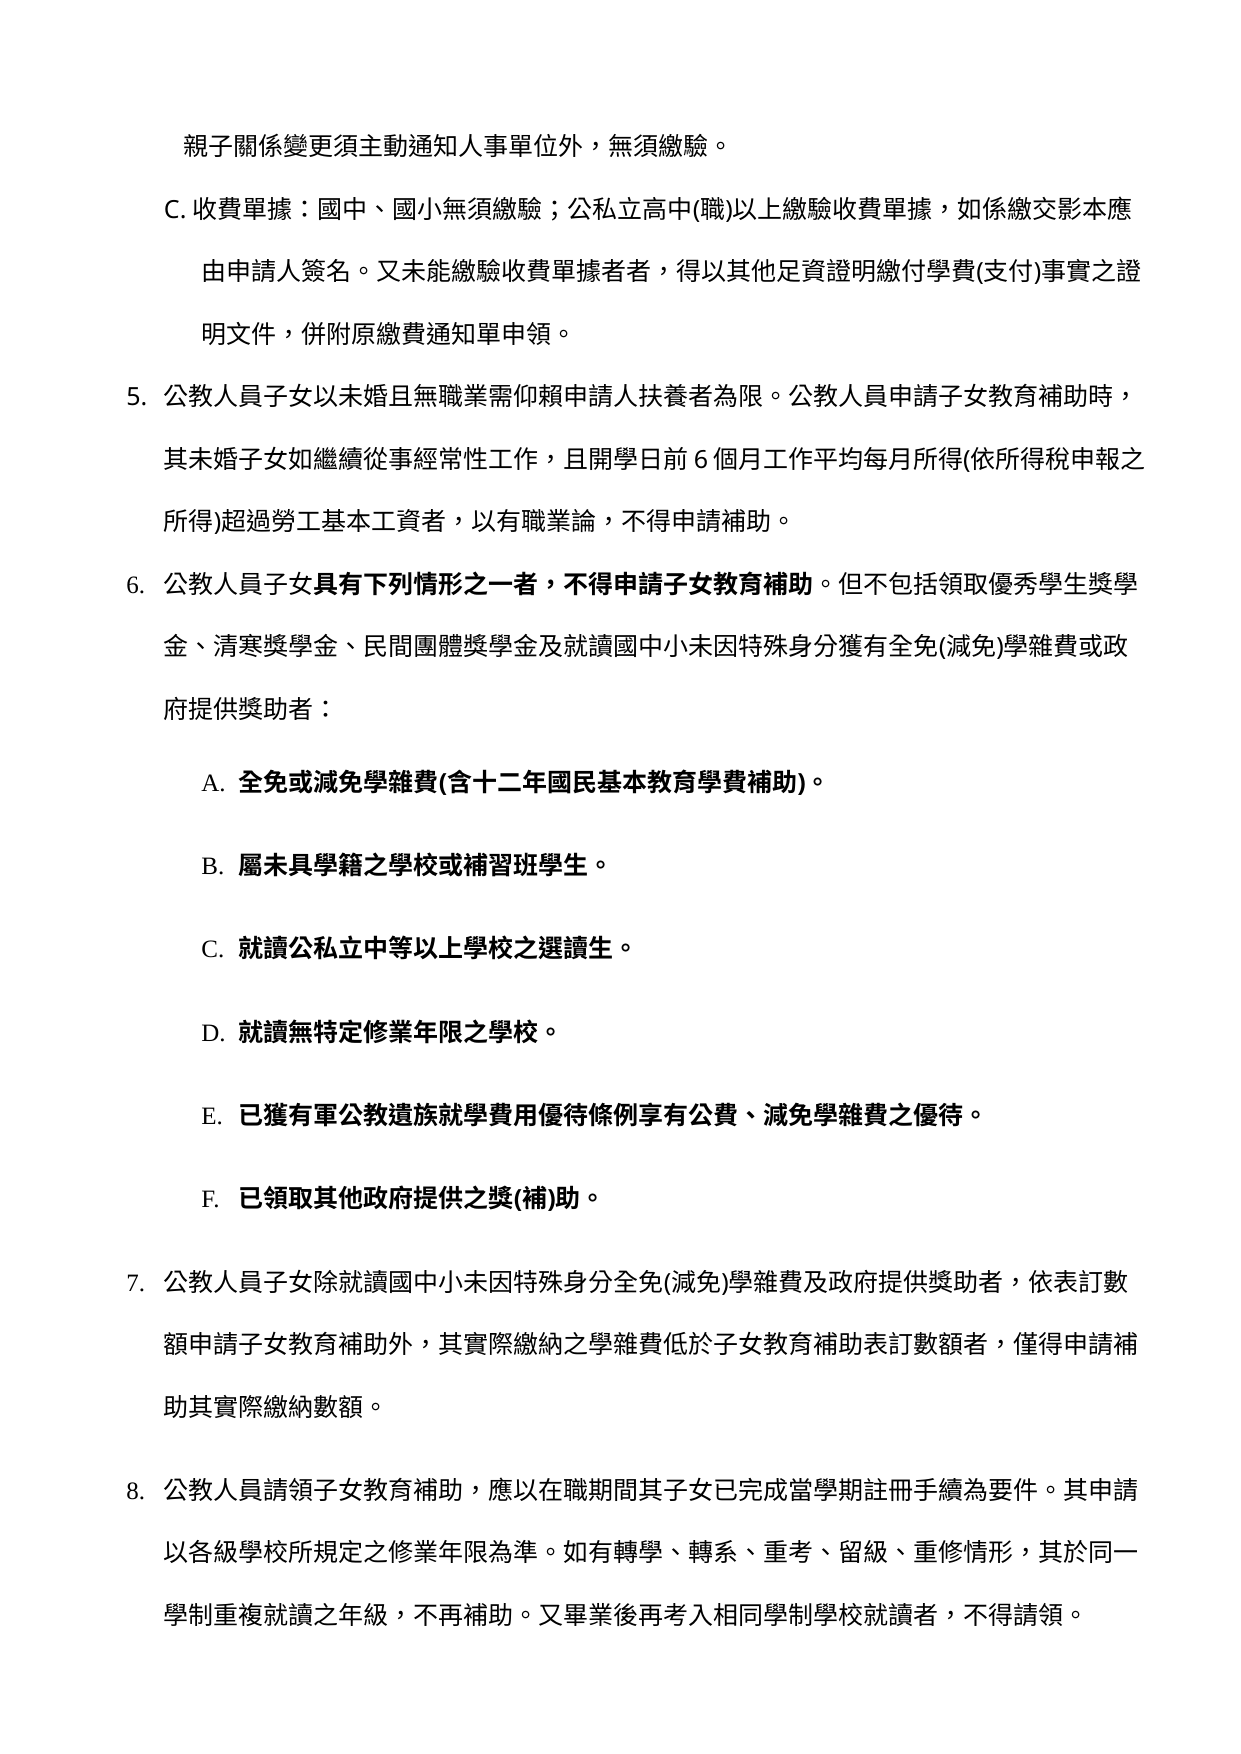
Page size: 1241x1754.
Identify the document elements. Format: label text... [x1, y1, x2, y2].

list 公教人員子女除就讀國中小未因特殊身分全免(減免)學雜費及政府提供獎助者，依表訂數額申請子女教育補助外，其實際繳納之學雜費低於子女教育補助表訂數額者，僅得申請補助其實際繳納數額。 [126, 1238, 1152, 1426]
list 公教人員子女以未婚且無職業需仰賴申請人扶養者為限。公教人員申請子女教育補助時，其未婚子女如繼續從事經常性工作，且開學日前6個月工作平均每月所得(依所得稅申報之所得)超過勞工基本工資者，以有職業論，不得申請補助。 [126, 353, 1152, 541]
list 已獲有軍公教遺族就學費用優待條例享有公費、減免學雜費之優待。 [201, 1072, 1152, 1134]
list 就讀無特定修業年限之學校。 [201, 988, 1152, 1051]
list 就讀公私立中等以上學校之選讀生。 [201, 905, 1152, 968]
text C. 收費單據：國中、國小無須繳驗；公私立高中(職)以上繳驗收費單據，如係繳交影本應 [164, 166, 1152, 228]
list 已領取其他政府提供之獎(補)助。 [201, 1155, 1152, 1218]
list 全免或減免學雜費(含十二年國民基本教育學費補助)。 [201, 738, 1152, 801]
list 屬未具學籍之學校或補習班學生。 [201, 822, 1152, 884]
text 明文件，併附原繳費通知單申領。 [177, 291, 1152, 353]
text 親子關係變更須主動通知人事單位外，無須繳驗。 [164, 103, 1152, 166]
list 公教人員請領子女教育補助，應以在職期間其子女已完成當學期註冊手續為要件。其申請以各級學校所規定之修業年限為準。如有轉學、轉系、重考、留級、重修情形，其於同一學制重複就讀之年級，不再補助。又畢業後再考入相同學制學校就讀者，不得請領。 [126, 1447, 1152, 1634]
text 由申請人簽名。又未能繳驗收費單據者者，得以其他足資證明繳付學費(支付)事實之證 [177, 228, 1152, 291]
list 公教人員子女具有下列情形之一者，不得申請子女教育補助。但不包括領取優秀學生獎學金、清寒獎學金、民間團體獎學金及就讀國中小未因特殊身分獲有全免(減免)學雜費或政府提供獎助者： [126, 541, 1152, 728]
